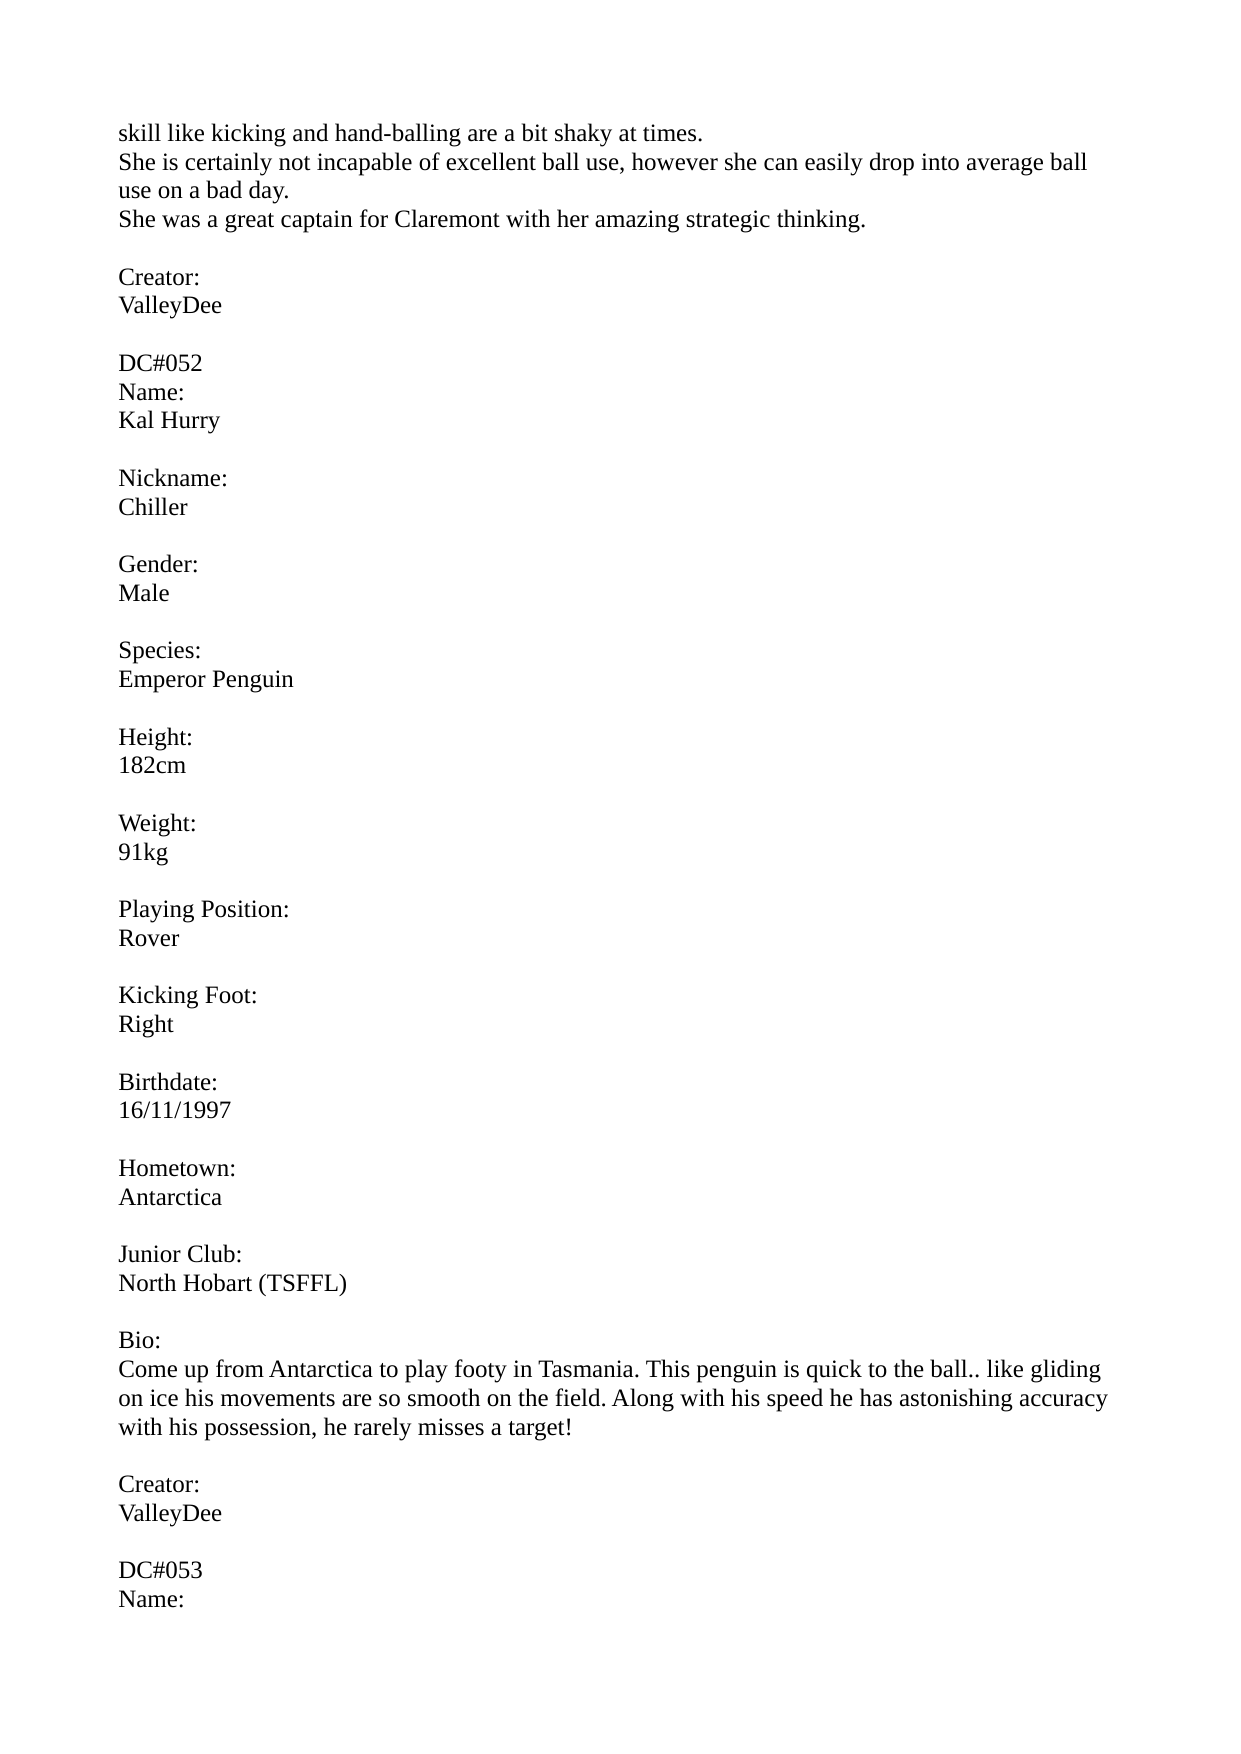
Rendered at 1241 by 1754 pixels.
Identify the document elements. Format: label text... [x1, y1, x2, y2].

text Kal Hurry [118, 406, 1122, 434]
text North Hobart (TSFFL) [118, 1268, 1122, 1297]
text ValleyDee [118, 1498, 1122, 1527]
text Name: [118, 377, 1122, 406]
text Rover [118, 923, 1122, 952]
text Right [118, 1009, 1122, 1038]
text Nickname: [118, 463, 1122, 492]
text Bio: [118, 1326, 1122, 1354]
text ValleyDee [118, 291, 1122, 319]
text Junior Club: [118, 1239, 1122, 1268]
text Chiller [118, 492, 1122, 521]
text Hometown: [118, 1153, 1122, 1182]
text Come up from Antarctica to play footy in Tasmania. This penguin is quick to the ball.. like gliding on ice his movements are so smooth on the field. Along with his speed he has astonishing accuracy with his possession, he rarely misses a target! [118, 1354, 1122, 1441]
text DC#052 [118, 348, 1122, 377]
text Kicking Foot: [118, 981, 1122, 1009]
text skill like kicking and hand-balling are a bit shaky at times. [118, 118, 1122, 147]
text Gender: [118, 549, 1122, 578]
text 91kg [118, 837, 1122, 866]
text She is certainly not incapable of excellent ball use, however she can easily drop into average ball use on a bad day. [118, 147, 1122, 204]
text Creator: [118, 1469, 1122, 1498]
text She was a great captain for Claremont with her amazing strategic thinking. [118, 204, 1122, 233]
text Weight: [118, 808, 1122, 837]
text Name: [118, 1584, 1122, 1613]
text Antarctica [118, 1182, 1122, 1211]
text Creator: [118, 262, 1122, 291]
text Male [118, 578, 1122, 607]
text Species: [118, 636, 1122, 664]
text Emperor Penguin [118, 664, 1122, 693]
text Playing Position: [118, 894, 1122, 923]
text Birthdate: [118, 1067, 1122, 1096]
text DC#053 [118, 1556, 1122, 1584]
text 16/11/1997 [118, 1096, 1122, 1124]
text Height: [118, 722, 1122, 751]
text 182cm [118, 751, 1122, 779]
